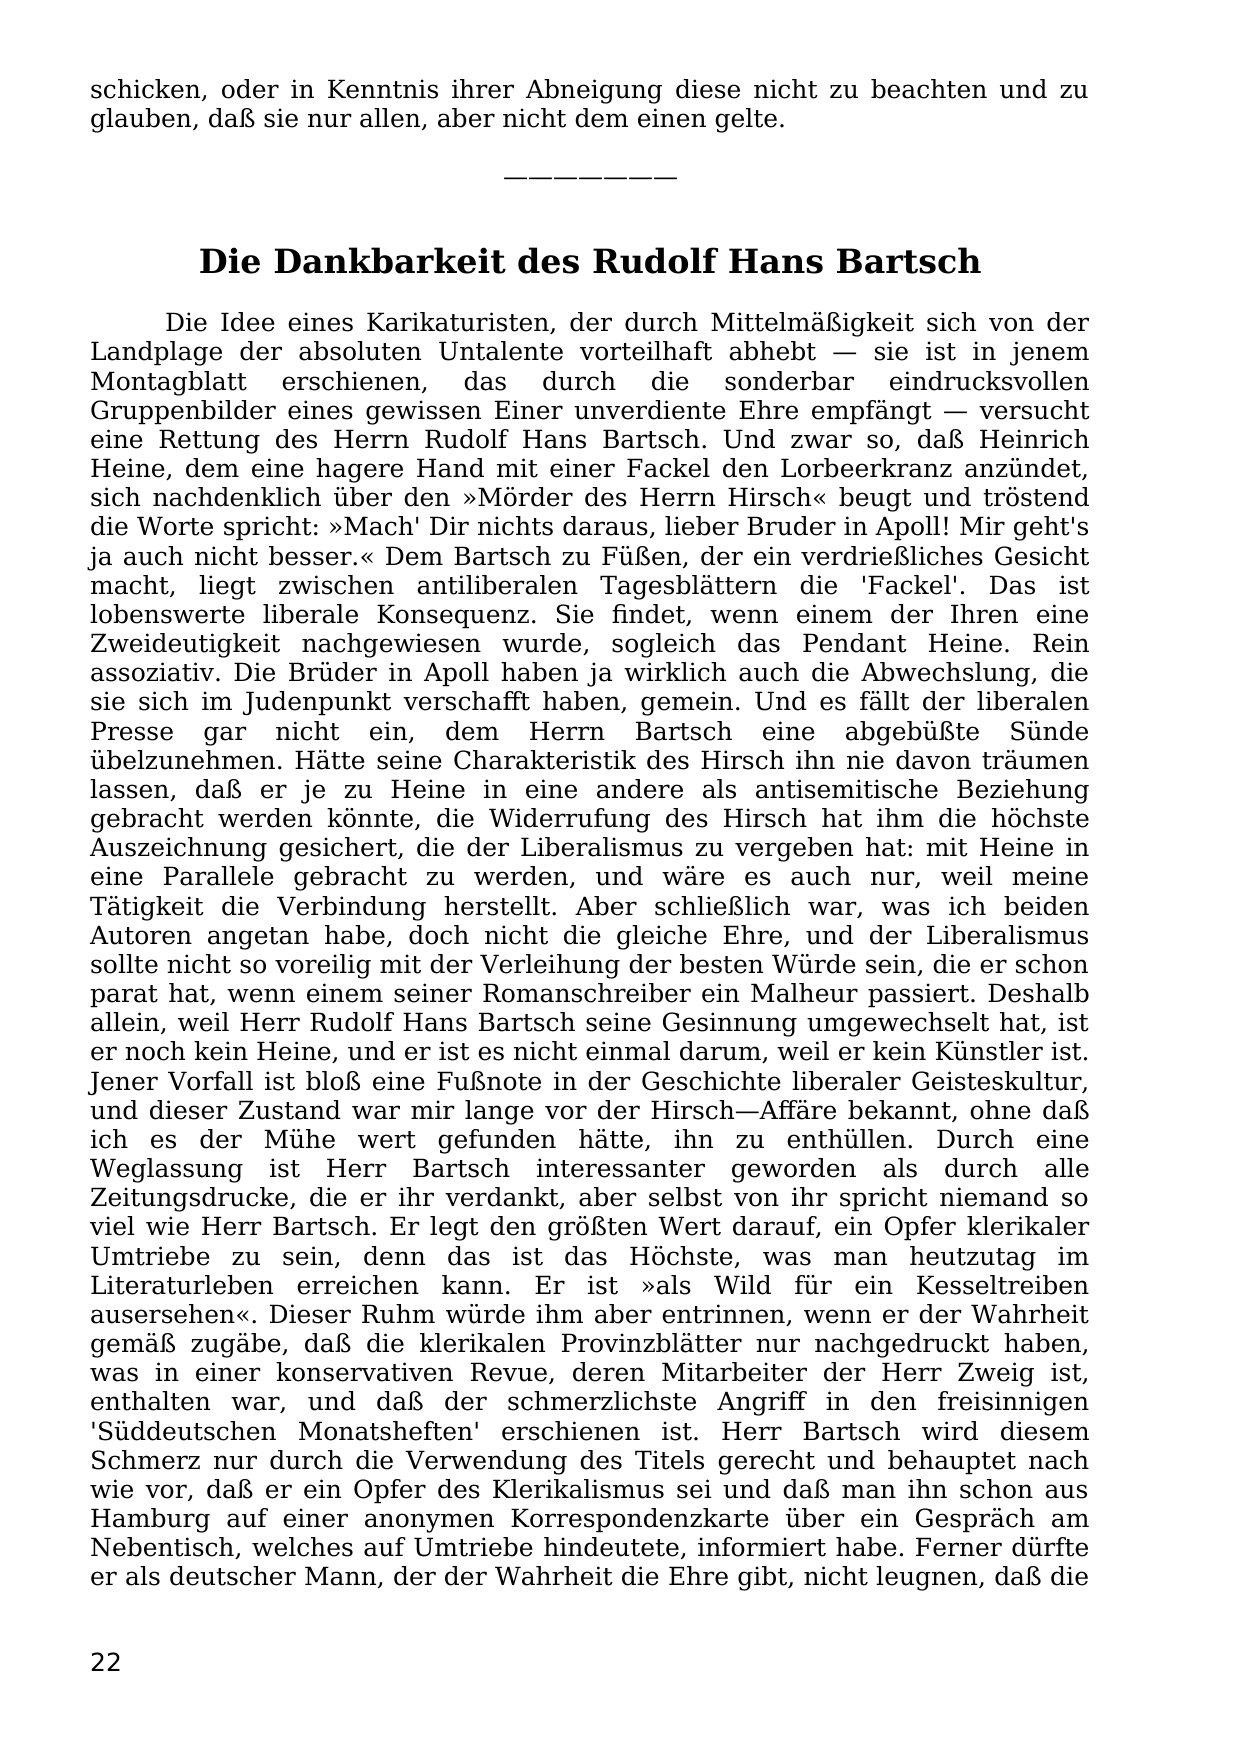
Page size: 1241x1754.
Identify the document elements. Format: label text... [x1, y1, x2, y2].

text schicken, oder in Kenntnis ihrer Abneigung diese nicht zu beachten und zu glauben, daß sie nur allen, aber nicht dem einen gelte. [90, 75, 1091, 133]
text Die Idee eines Karikaturisten, der durch Mittelmäßigkeit sich von der Landplage der absoluten Untalente vorteilhaft abhebt — sie ist in jenem Montagblatt erschienen, das durch die sonderbar eindrucksvollen Gruppenbilder eines gewissen Einer unverdiente Ehre empfängt — versucht eine Rettung des Herrn Rudolf Hans Bartsch. Und zwar so, daß Heinrich Heine, dem eine hagere Hand mit einer Fackel den Lorbeerkranz anzündet, sich nachdenklich über den »Mörder des Herrn Hirsch« beugt und tröstend die Worte spricht: »Mach' Dir nichts daraus, lieber Bruder in Apoll! Mir geht's ja auch nicht besser.« Dem Bartsch zu Füßen, der ein verdrießliches Gesicht macht, liegt zwischen antiliberalen Tagesblättern die 'Fackel'. Das ist lobenswerte liberale Konsequenz. Sie findet, wenn einem der Ihren eine Zweideutigkeit nachgewiesen wurde, sogleich das Pendant Heine. Rein assoziativ. Die Brüder in Apoll haben ja wirklich auch die Abwechslung, die sie sich im Judenpunkt verschafft haben, gemein. Und es fällt der liberalen Presse gar nicht ein, dem Herrn Bartsch eine abgebüßte Sünde übelzunehmen. Hätte seine Charakteristik des Hirsch ihn nie davon träumen lassen, daß er je zu Heine in eine andere als antisemitische Beziehung gebracht werden könnte, die Widerrufung des Hirsch hat ihm die höchste Auszeichnung gesichert, die der Liberalismus zu vergeben hat: mit Heine in eine Parallele gebracht zu werden, und wäre es auch nur, weil meine Tätigkeit die Verbindung herstellt. Aber schließlich war, was ich beiden Autoren angetan habe, doch nicht die gleiche Ehre, und der Liberalismus sollte nicht so voreilig mit der Verleihung der besten Würde sein, die er schon parat hat, wenn einem seiner Romanschreiber ein Malheur passiert. Deshalb allein, weil Herr Rudolf Hans Bartsch seine Gesinnung umgewechselt hat, ist er noch kein Heine, und er ist es nicht einmal darum, weil er kein Künstler ist. Jener Vorfall ist bloß eine Fußnote in der Geschichte liberaler Geisteskultur, und dieser Zustand war mir lange vor der Hirsch—Affäre bekannt, ohne daß ich es der Mühe wert gefunden hätte, ihn zu enthüllen. Durch eine Weglassung ist Herr Bartsch interessanter geworden als durch alle Zeitungsdrucke, die er ihr verdankt, aber selbst von ihr spricht niemand so viel wie Herr Bartsch. Er legt den größten Wert darauf, ein Opfer klerikaler Umtriebe zu sein, denn das ist das Höchste, was man heutzutag im Literaturleben erreichen kann. Er ist »als Wild für ein Kesseltreiben ausersehen«. Dieser Ruhm würde ihm aber entrinnen, wenn er der Wahrheit gemäß zugäbe, daß die klerikalen Provinzblätter nur nachgedruckt haben, was in einer konservativen Revue, deren Mitarbeiter der Herr Zweig ist, enthalten war, und daß der schmerzlichste Angriff in den freisinnigen 'Süddeutschen Monatsheften' erschienen ist. Herr Bartsch wird diesem Schmerz nur durch die Verwendung des Titels gerecht und behauptet nach wie vor, daß er ein Opfer des Klerikalismus sei und daß man ihn schon aus Hamburg auf einer anonymen Korrespondenzkarte über ein Gespräch am Nebentisch, welches auf Umtriebe hindeutete, informiert habe. Ferner dürfte er als deutscher Mann, der der Wahrheit die Ehre gibt, nicht leugnen, daß die [90, 281, 1091, 1592]
text Die Dankbarkeit des Rudolf Hans Bartsch [90, 218, 1091, 281]
text ——————— [90, 162, 1091, 192]
